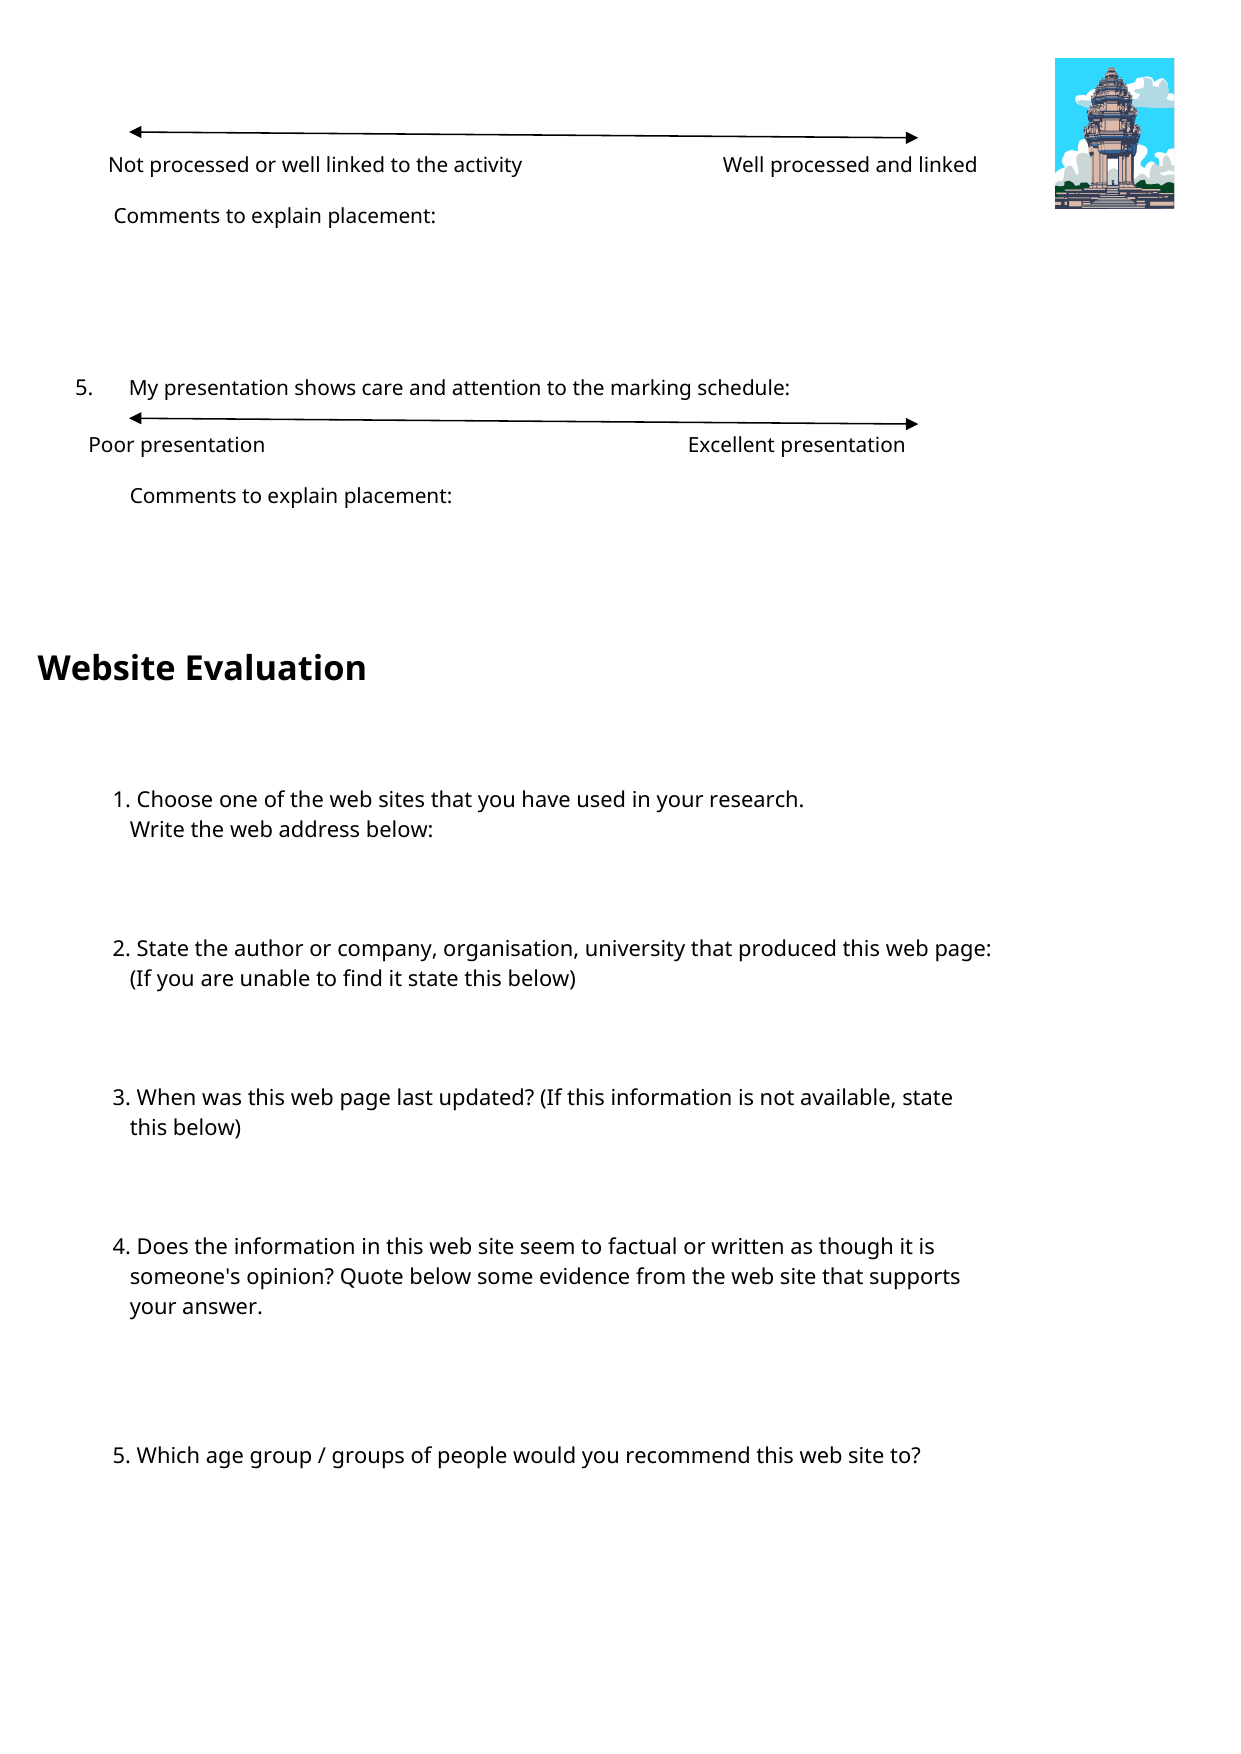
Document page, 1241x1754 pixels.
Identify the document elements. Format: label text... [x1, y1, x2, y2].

text 4. Does the information in this web site seem to factual or written as though it is [37, 1231, 1181, 1261]
text someone's opinion? Quote below some evidence from the web site that supports [37, 1261, 1181, 1291]
text Comments to explain placement: [37, 481, 1181, 510]
text Write the web address below: [112, 814, 1181, 844]
picture [1054, 178, 1175, 201]
list My presentation shows care and attention to the marking schedule: [75, 372, 1181, 402]
text 3. When was this web page last updated? (If this information is not available, state [37, 1082, 1181, 1112]
text this below) [37, 1112, 1181, 1142]
text 2. State the author or company, organisation, university that produced this web page: [37, 933, 1181, 963]
text 5. Which age group / groups of people would you recommend this web site to? [37, 1440, 1181, 1470]
text (If you are unable to find it state this below) [37, 963, 1181, 993]
text Website Evaluation [37, 644, 1181, 691]
text Poor presentation Excellent presentation [37, 430, 1181, 458]
text Comments to explain placement: [37, 201, 1181, 230]
text your answer. [37, 1291, 1181, 1321]
text 1. Choose one of the web sites that you have used in your research. [37, 784, 1181, 814]
text Not processed or well linked to the activity Well processed and linked [37, 150, 1181, 178]
picture [1054, 58, 1175, 150]
